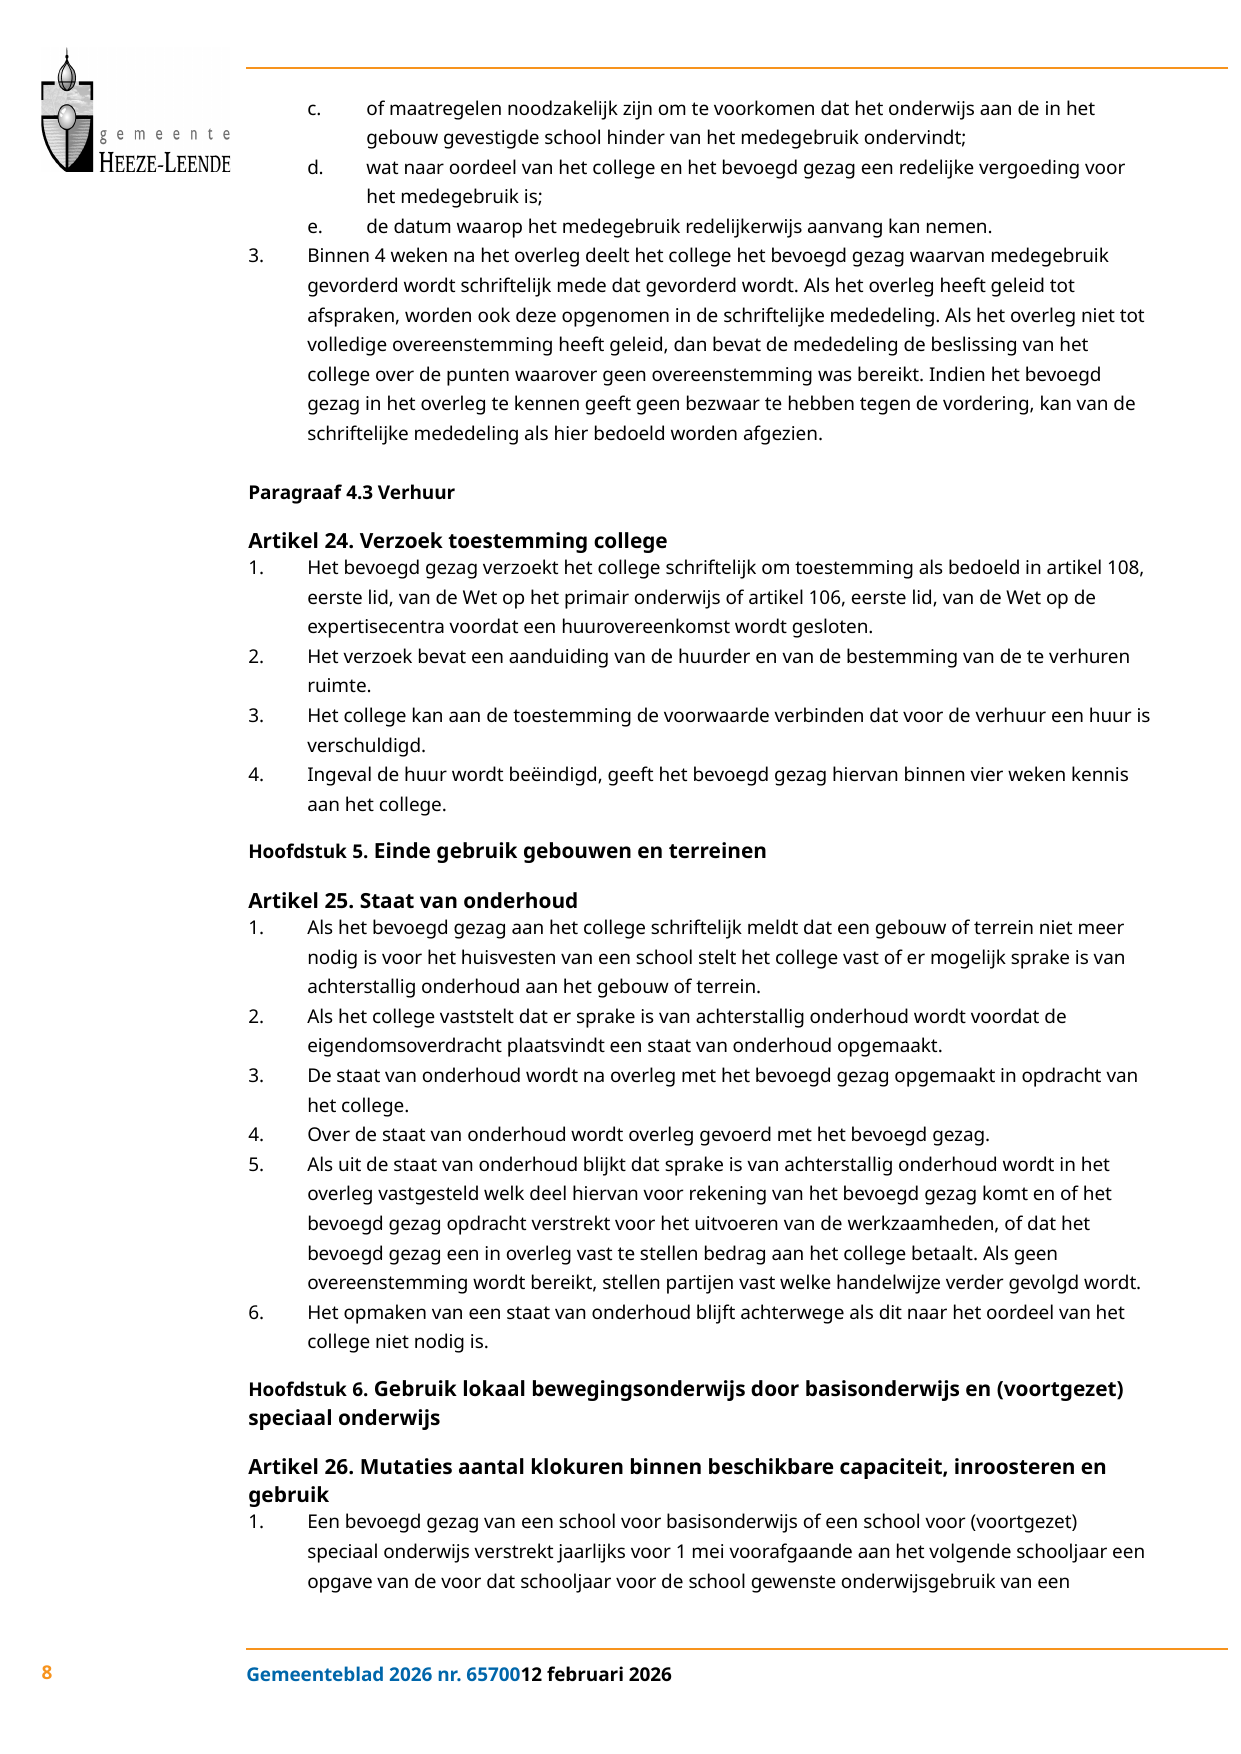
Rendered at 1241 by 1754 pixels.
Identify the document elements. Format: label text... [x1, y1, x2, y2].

list Het college kan aan de toestemming de voorwaarde verbinden dat voor de verhuur een huur is verschuldigd. [248, 702, 1152, 758]
list Het bevoegd gezag verzoekt het college schriftelijk om toestemming als bedoeld in artikel 108, eerste lid, van de Wet op het primair onderwijs of artikel 106, eerste lid, van de Wet op de expertisecentra voordat een huurovereenkomst wordt gesloten. [248, 554, 1152, 639]
list de datum waarop het medegebruik redelijkerwijs aanvang kan nemen. [307, 213, 1152, 239]
list Een bevoegd gezag van een school voor basisonderwijs of een school voor (voortgezet) speciaal onderwijs verstrekt jaarlijks voor 1 mei voorafgaande aan het volgende schooljaar een opgave van de voor dat schooljaar voor de school gewenste onderwijsgebruik van een [248, 1509, 1152, 1594]
text Paragraaf 4.3 Verhuur [248, 479, 1152, 505]
list Binnen 4 weken na het overleg deelt het college het bevoegd gezag waarvan medegebruik gevorderd wordt schriftelijk mede dat gevorderd wordt. Als het overleg heeft geleid tot afspraken, worden ook deze opgenomen in de schriftelijke mededeling. Als het overleg niet tot volledige overeenstemming heeft geleid, dan bevat de mededeling de beslissing van het college over de punten waarover geen overeenstemming was bereikt. Indien het bevoegd gezag in het overleg te kennen geeft geen bezwaar te hebben tegen de vordering, kan van de schriftelijke mededeling als hier bedoeld worden afgezien. [248, 243, 1152, 446]
list of maatregelen noodzakelijk zijn om te voorkomen dat het onderwijs aan de in het gebouw gevestigde school hinder van het medegebruik ondervindt; [307, 95, 1152, 150]
text Hoofdstuk 5. Einde gebruik gebouwen en terreinen [248, 837, 1152, 865]
list Het verzoek bevat een aanduiding van de huurder en van de bestemming van de te verhuren ruimte. [248, 643, 1152, 698]
text Artikel 26. Mutaties aantal klokuren binnen beschikbare capaciteit, inroosteren en gebruik [248, 1452, 1152, 1509]
list wat naar oordeel van het college en het bevoegd gezag een redelijke vergoeding voor het medegebruik is; [307, 154, 1152, 209]
list Als het bevoegd gezag aan het college schriftelijk meldt dat een gebouw of terrein niet meer nodig is voor het huisvesten van een school stelt het college vast of er mogelijk sprake is van achterstallig onderhoud aan het gebouw of terrein. [248, 914, 1152, 999]
picture [41, 47, 231, 172]
list Ingeval de huur wordt beëindigd, geeft het bevoegd gezag hiervan binnen vier weken kennis aan het college. [248, 761, 1152, 817]
list De staat van onderhoud wordt na overleg met het bevoegd gezag opgemaakt in opdracht van het college. [248, 1062, 1152, 1118]
list Als uit de staat van onderhoud blijkt dat sprake is van achterstallig onderhoud wordt in het overleg vastgesteld welk deel hiervan voor rekening van het bevoegd gezag komt en of het bevoegd gezag opdracht verstrekt voor het uitvoeren van de werkzaamheden, of dat het bevoegd gezag een in overleg vast te stellen bedrag aan het college betaalt. Als geen overeenstemming wordt bereikt, stellen partijen vast welke handelwijze verder gevolgd wordt. [248, 1151, 1152, 1295]
list Als het college vaststelt dat er sprake is van achterstallig onderhoud wordt voordat de eigendomsoverdracht plaatsvindt een staat van onderhoud opgemaakt. [248, 1003, 1152, 1058]
list Het opmaken van een staat van onderhoud blijft achterwege als dit naar het oordeel van het college niet nodig is. [248, 1299, 1152, 1354]
list Over de staat van onderhoud wordt overleg gevoerd met het bevoegd gezag. [248, 1121, 1152, 1147]
text Artikel 25. Staat van onderhoud [248, 886, 1152, 914]
text Artikel 24. Verzoek toestemming college [248, 526, 1152, 554]
text Hoofdstuk 6. Gebruik lokaal bewegingsonderwijs door basisonderwijs en (voortgezet) speciaal onderwijs [248, 1374, 1152, 1431]
